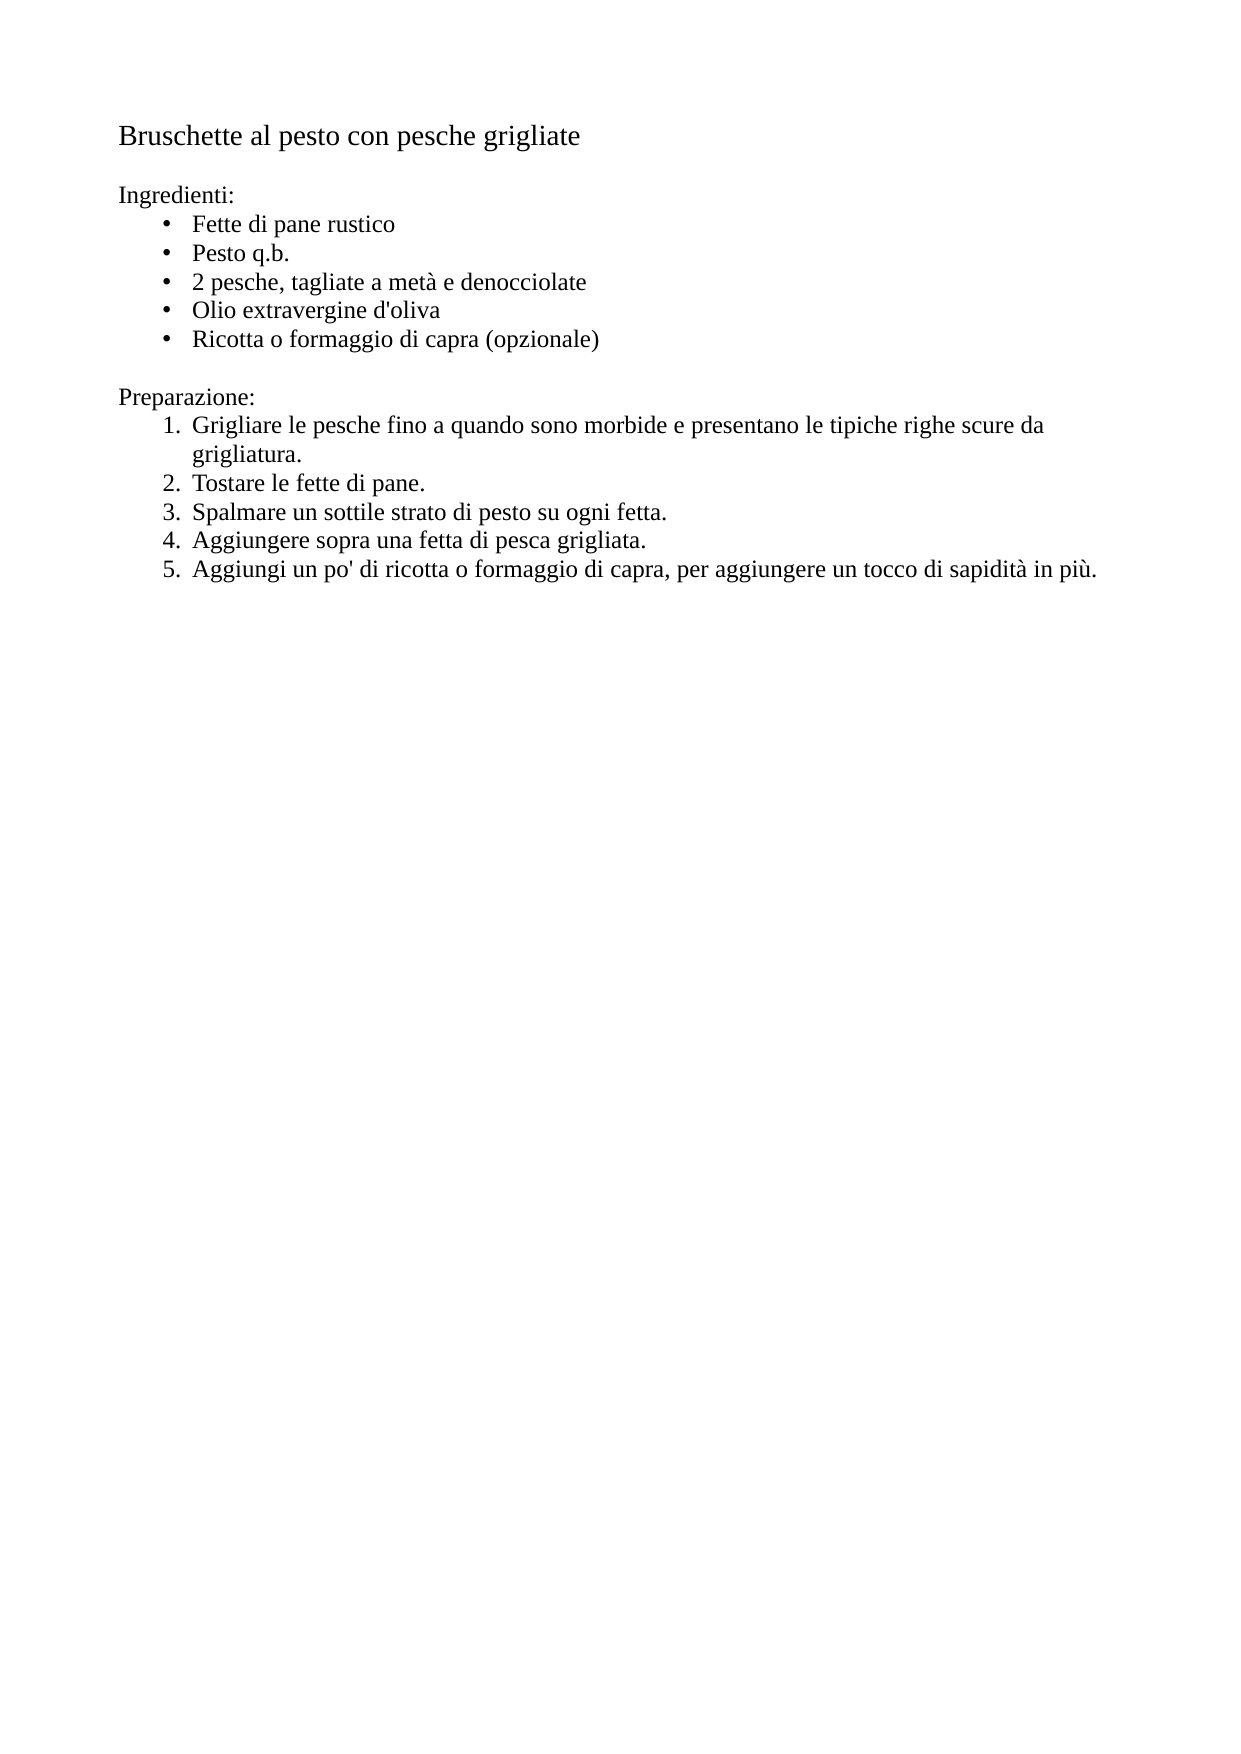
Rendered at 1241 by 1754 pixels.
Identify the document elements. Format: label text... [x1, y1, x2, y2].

list Ricotta o formaggio di capra (opzionale) [162, 324, 1122, 353]
text Preparazione: [118, 382, 1122, 410]
list Aggiungi un po' di ricotta o formaggio di capra, per aggiungere un tocco di sapidità in più. [162, 554, 1122, 583]
list Olio extravergine d'oliva [162, 295, 1122, 324]
list Grigliare le pesche fino a quando sono morbide e presentano le tipiche righe scure da grigliatura. [162, 410, 1122, 468]
subtitle Bruschette al pesto con pesche grigliate [118, 118, 1122, 152]
list Fette di pane rustico [162, 209, 1122, 238]
list Spalmare un sottile strato di pesto su ogni fetta. [162, 497, 1122, 525]
list Tostare le fette di pane. [162, 468, 1122, 497]
list Aggiungere sopra una fetta di pesca grigliata. [162, 525, 1122, 554]
list 2 pesche, tagliate a metà e denocciolate [162, 267, 1122, 295]
list Pesto q.b. [162, 238, 1122, 267]
text Ingredienti: [118, 180, 1122, 209]
